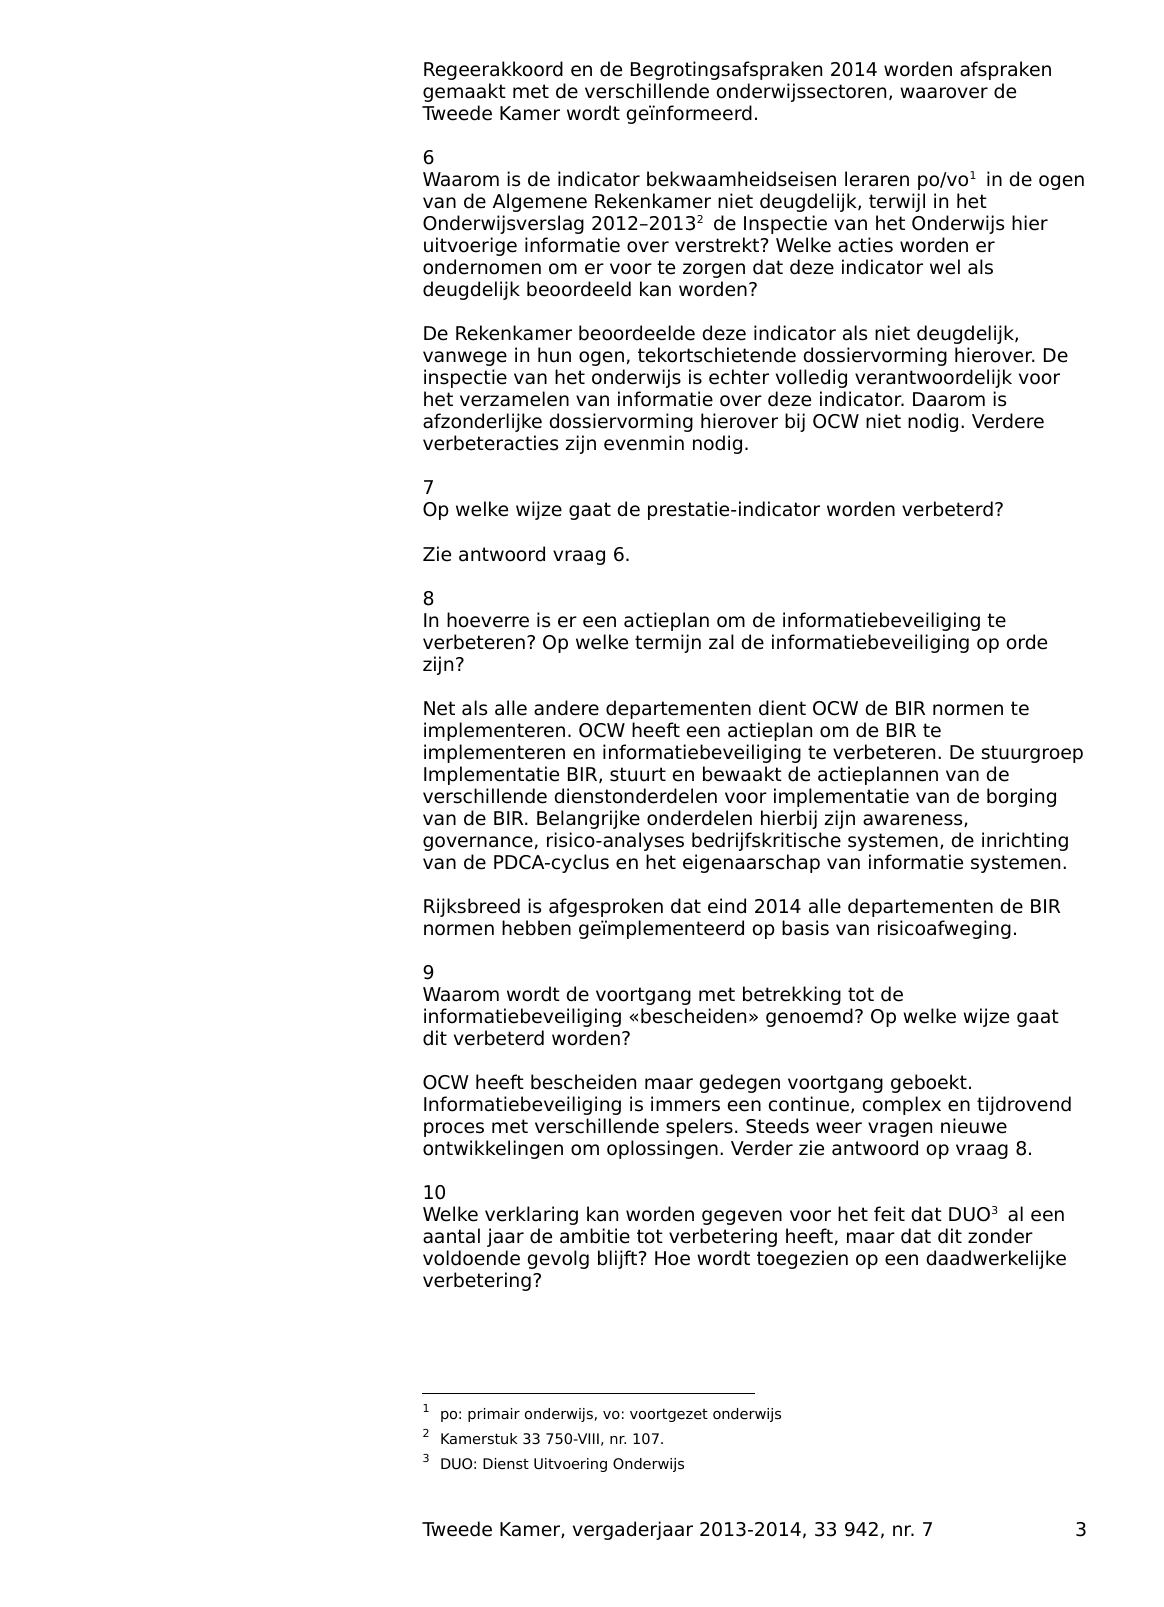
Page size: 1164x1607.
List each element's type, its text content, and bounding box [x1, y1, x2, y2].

text 6 [422, 147, 1087, 169]
text Rijksbreed is afgesproken dat eind 2014 alle departementen de BIR normen hebben geïmplementeerd op basis van risicoafweging. [422, 896, 1087, 940]
text Waarom wordt de voortgang met betrekking tot de informatiebeveiliging «bescheiden» genoemd? Op welke wijze gaat dit verbeterd worden? [422, 984, 1087, 1050]
text Regeerakkoord en de Begrotingsafspraken 2014 worden afspraken gemaakt met de verschillende onderwijssectoren, waarover de Tweede Kamer wordt geïnformeerd. [422, 59, 1087, 125]
text 7 [422, 477, 1087, 499]
text Net als alle andere departementen dient OCW de BIR normen te implementeren. OCW heeft een actieplan om de BIR te implementeren en informatiebeveiliging te verbeteren. De stuurgroep Implementatie BIR, stuurt en bewaakt de actieplannen van de verschillende dienstonderdelen voor implementatie van de borging van de BIR. Belangrijke onderdelen hierbij zijn awareness, governance, risico-analyses bedrijfskritische systemen, de inrichting van de PDCA-cyclus en het eigenaarschap van informatie systemen. [422, 698, 1087, 873]
text 10 [422, 1182, 1087, 1204]
text Op welke wijze gaat de prestatie-indicator worden verbeterd? [422, 499, 1087, 521]
text 8 [422, 588, 1087, 609]
text DUO: Dienst Uitvoering Onderwijs [422, 1452, 1087, 1474]
text Kamerstuk 33 750-VIII, nr. 107. [422, 1427, 1087, 1449]
text OCW heeft bescheiden maar gedegen voortgang geboekt. Informatiebeveiliging is immers een continue, complex en tijdrovend proces met verschillende spelers. Steeds weer vragen nieuwe ontwikkelingen om oplossingen. Verder zie antwoord op vraag 8. [422, 1072, 1087, 1160]
text In hoeverre is er een actieplan om de informatiebeveiliging te verbeteren? Op welke termijn zal de informatiebeveiliging op orde zijn? [422, 609, 1087, 676]
text po: primair onderwijs, vo: voortgezet onderwijs [422, 1402, 1087, 1424]
text Welke verklaring kan worden gegeven voor het feit dat DUO al een aantal jaar de ambitie tot verbetering heeft, maar dat dit zonder voldoende gevolg blijft? Hoe wordt toegezien op een daadwerkelijke verbetering? [422, 1204, 1087, 1292]
text Zie antwoord vraag 6. [422, 543, 1087, 565]
text 9 [422, 962, 1087, 984]
text Waarom is de indicator bekwaamheidseisen leraren po/vo in de ogen van de Algemene Rekenkamer niet deugdelijk, terwijl in het Onderwijsverslag 2012–2013 de Inspectie van het Onderwijs hier uitvoerige informatie over verstrekt? Welke acties worden er ondernomen om er voor te zorgen dat deze indicator wel als deugdelijk beoordeeld kan worden? [422, 169, 1087, 301]
text De Rekenkamer beoordeelde deze indicator als niet deugdelijk, vanwege in hun ogen, tekortschietende dossiervorming hierover. De inspectie van het onderwijs is echter volledig verantwoordelijk voor het verzamelen van informatie over deze indicator. Daarom is afzonderlijke dossiervorming hierover bij OCW niet nodig. Verdere verbeteracties zijn evenmin nodig. [422, 323, 1087, 455]
